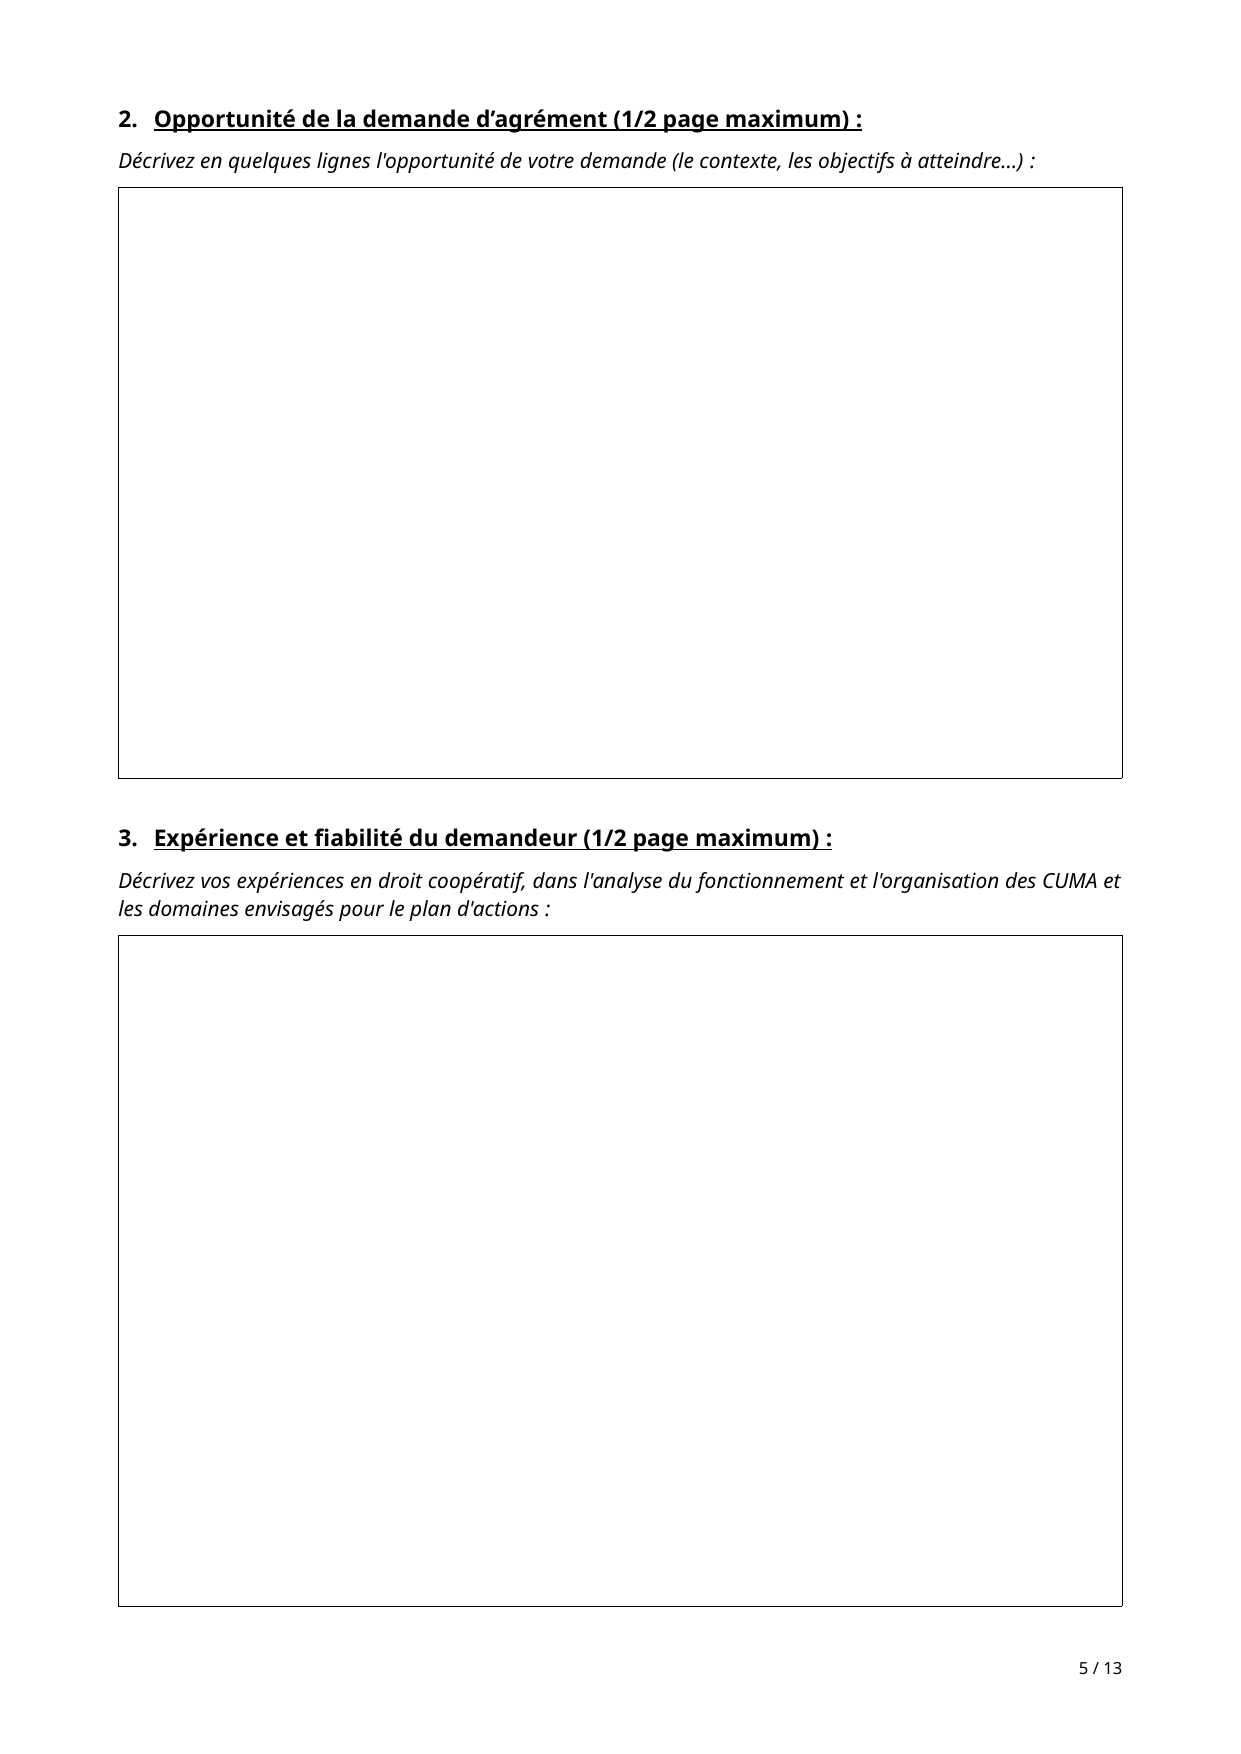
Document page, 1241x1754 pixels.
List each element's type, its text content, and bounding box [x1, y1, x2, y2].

text Décrivez en quelques lignes l'opportunité de votre demande (le contexte, les objectifs à atteindre…) : [118, 146, 1122, 175]
table_header [119, 936, 1122, 1606]
table_header [119, 188, 1122, 778]
list Opportunité de la demande d’agrément (1/2 page maximum) : [118, 103, 1122, 134]
list Expérience et fiabilité du demandeur (1/2 page maximum) : [118, 822, 1122, 853]
